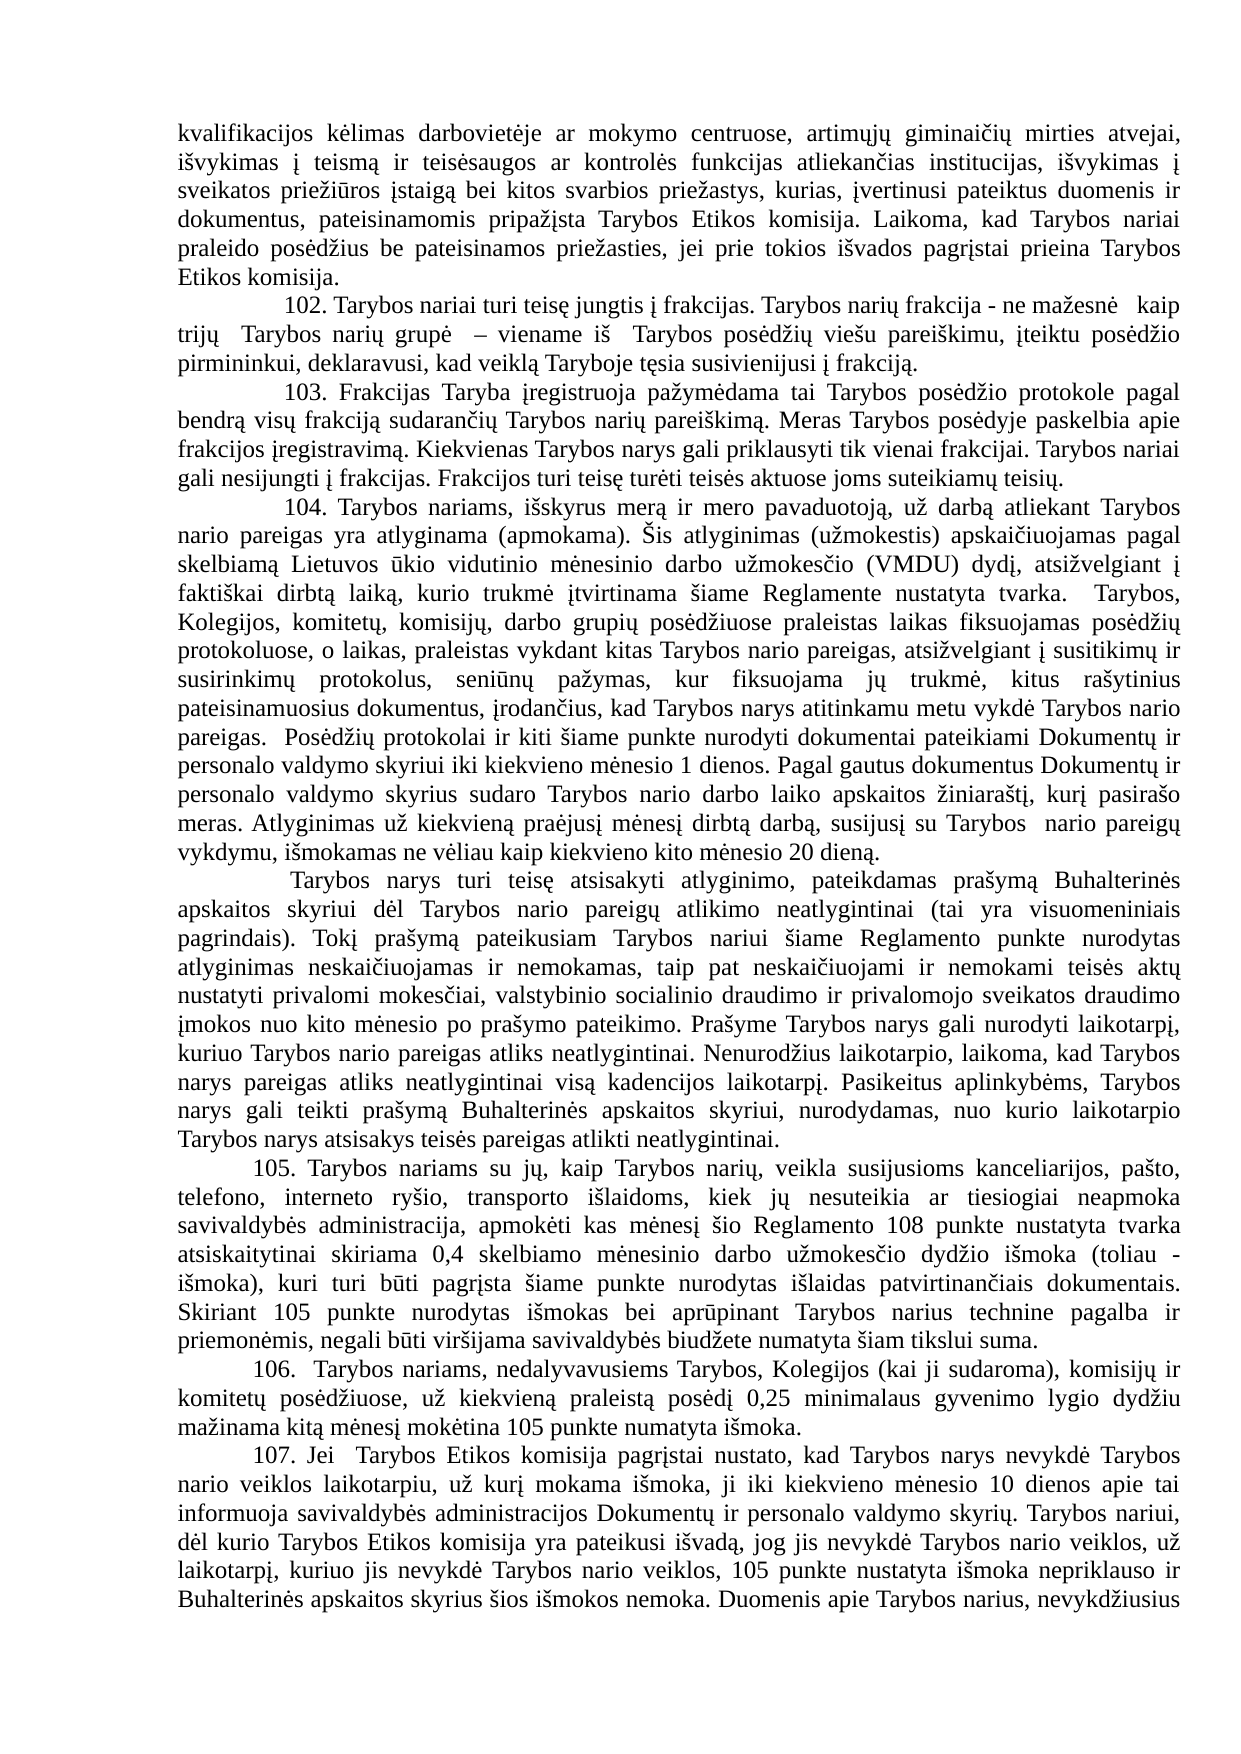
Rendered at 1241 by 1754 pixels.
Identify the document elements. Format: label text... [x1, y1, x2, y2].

text kvalifikacijos kėlimas darbovietėje ar mokymo centruose, artimųjų giminaičių mirties atvejai, išvykimas į teismą ir teisėsaugos ar kontrolės funkcijas atliekančias institucijas, išvykimas į sveikatos priežiūros įstaigą bei kitos svarbios priežastys, kurias, įvertinusi pateiktus duomenis ir dokumentus, pateisinamomis pripažįsta Tarybos Etikos komisija. Laikoma, kad Tarybos nariai praleido posėdžius be pateisinamos priežasties, jei prie tokios išvados pagrįstai prieina Tarybos Etikos komisija. [177, 118, 1181, 291]
text 103. Frakcijas Taryba įregistruoja pažymėdama tai Tarybos posėdžio protokole pagal bendrą visų frakciją sudarančių Tarybos narių pareiškimą. Meras Tarybos posėdyje paskelbia apie frakcijos įregistravimą. Kiekvienas Tarybos narys gali priklausyti tik vienai frakcijai. Tarybos nariai gali nesijungti į frakcijas. Frakcijos turi teisę turėti teisės aktuose joms suteikiamų teisių. [177, 377, 1181, 492]
text Tarybos narys turi teisę atsisakyti atlyginimo, pateikdamas prašymą Buhalterinės apskaitos skyriui dėl Tarybos nario pareigų atlikimo neatlygintinai (tai yra visuomeniniais pagrindais). Tokį prašymą pateikusiam Tarybos nariui šiame Reglamento punkte nurodytas atlyginimas neskaičiuojamas ir nemokamas, taip pat neskaičiuojami ir nemokami teisės aktų nustatyti privalomi mokesčiai, valstybinio socialinio draudimo ir privalomojo sveikatos draudimo įmokos nuo kito mėnesio po prašymo pateikimo. Prašyme Tarybos narys gali nurodyti laikotarpį, kuriuo Tarybos nario pareigas atliks neatlygintinai. Nenurodžius laikotarpio, laikoma, kad Tarybos narys pareigas atliks neatlygintinai visą kadencijos laikotarpį. Pasikeitus aplinkybėms, Tarybos narys gali teikti prašymą Buhalterinės apskaitos skyriui, nurodydamas, nuo kurio laikotarpio Tarybos narys atsisakys teisės pareigas atlikti neatlygintinai. [177, 866, 1181, 1153]
text 104. Tarybos nariams, išskyrus merą ir mero pavaduotoją, už darbą atliekant Tarybos nario pareigas yra atlyginama (apmokama). Šis atlyginimas (užmokestis) apskaičiuojamas pagal skelbiamą Lietuvos ūkio vidutinio mėnesinio darbo užmokesčio (VMDU) dydį, atsižvelgiant į faktiškai dirbtą laiką, kurio trukmė įtvirtinama šiame Reglamente nustatyta tvarka. Tarybos, Kolegijos, komitetų, komisijų, darbo grupių posėdžiuose praleistas laikas fiksuojamas posėdžių protokoluose, o laikas, praleistas vykdant kitas Tarybos nario pareigas, atsižvelgiant į susitikimų ir susirinkimų protokolus, seniūnų pažymas, kur fiksuojama jų trukmė, kitus rašytinius pateisinamuosius dokumentus, įrodančius, kad Tarybos narys atitinkamu metu vykdė Tarybos nario pareigas. Posėdžių protokolai ir kiti šiame punkte nurodyti dokumentai pateikiami Dokumentų ir personalo valdymo skyriui iki kiekvieno mėnesio 1 dienos. Pagal gautus dokumentus Dokumentų ir personalo valdymo skyrius sudaro Tarybos nario darbo laiko apskaitos žiniaraštį, kurį pasirašo meras. Atlyginimas už kiekvieną praėjusį mėnesį dirbtą darbą, susijusį su Tarybos nario pareigų vykdymu, išmokamas ne vėliau kaip kiekvieno kito mėnesio 20 dieną. [177, 492, 1181, 866]
text 106. Tarybos nariams, nedalyvavusiems Tarybos, Kolegijos (kai ji sudaroma), komisijų ir komitetų posėdžiuose, už kiekvieną praleistą posėdį 0,25 minimalaus gyvenimo lygio dydžiu mažinama kitą mėnesį mokėtina 105 punkte numatyta išmoka. [177, 1354, 1181, 1441]
text 105. Tarybos nariams su jų, kaip Tarybos narių, veikla susijusioms kanceliarijos, pašto, telefono, interneto ryšio, transporto išlaidoms, kiek jų nesuteikia ar tiesiogiai neapmoka savivaldybės administracija, apmokėti kas mėnesį šio Reglamento 108 punkte nustatyta tvarka atsiskaitytinai skiriama 0,4 skelbiamo mėnesinio darbo užmokesčio dydžio išmoka (toliau - išmoka), kuri turi būti pagrįsta šiame punkte nurodytas išlaidas patvirtinančiais dokumentais. Skiriant 105 punkte nurodytas išmokas bei aprūpinant Tarybos narius technine pagalba ir priemonėmis, negali būti viršijama savivaldybės biudžete numatyta šiam tikslui suma. [177, 1153, 1181, 1354]
text 102. Tarybos nariai turi teisę jungtis į frakcijas. Tarybos narių frakcija - ne mažesnė kaip trijų Tarybos narių grupė – viename iš Tarybos posėdžių viešu pareiškimu, įteiktu posėdžio pirmininkui, deklaravusi, kad veiklą Taryboje tęsia susivienijusi į frakciją. [177, 291, 1181, 377]
text 107. Jei Tarybos Etikos komisija pagrįstai nustato, kad Tarybos narys nevykdė Tarybos nario veiklos laikotarpiu, už kurį mokama išmoka, ji iki kiekvieno mėnesio 10 dienos apie tai informuoja savivaldybės administracijos Dokumentų ir personalo valdymo skyrių. Tarybos nariui, dėl kurio Tarybos Etikos komisija yra pateikusi išvadą, jog jis nevykdė Tarybos nario veiklos, už laikotarpį, kuriuo jis nevykdė Tarybos nario veiklos, 105 punkte nustatyta išmoka nepriklauso ir Buhalterinės apskaitos skyrius šios išmokos nemoka. Duomenis apie Tarybos narius, nevykdžiusius [177, 1441, 1181, 1613]
